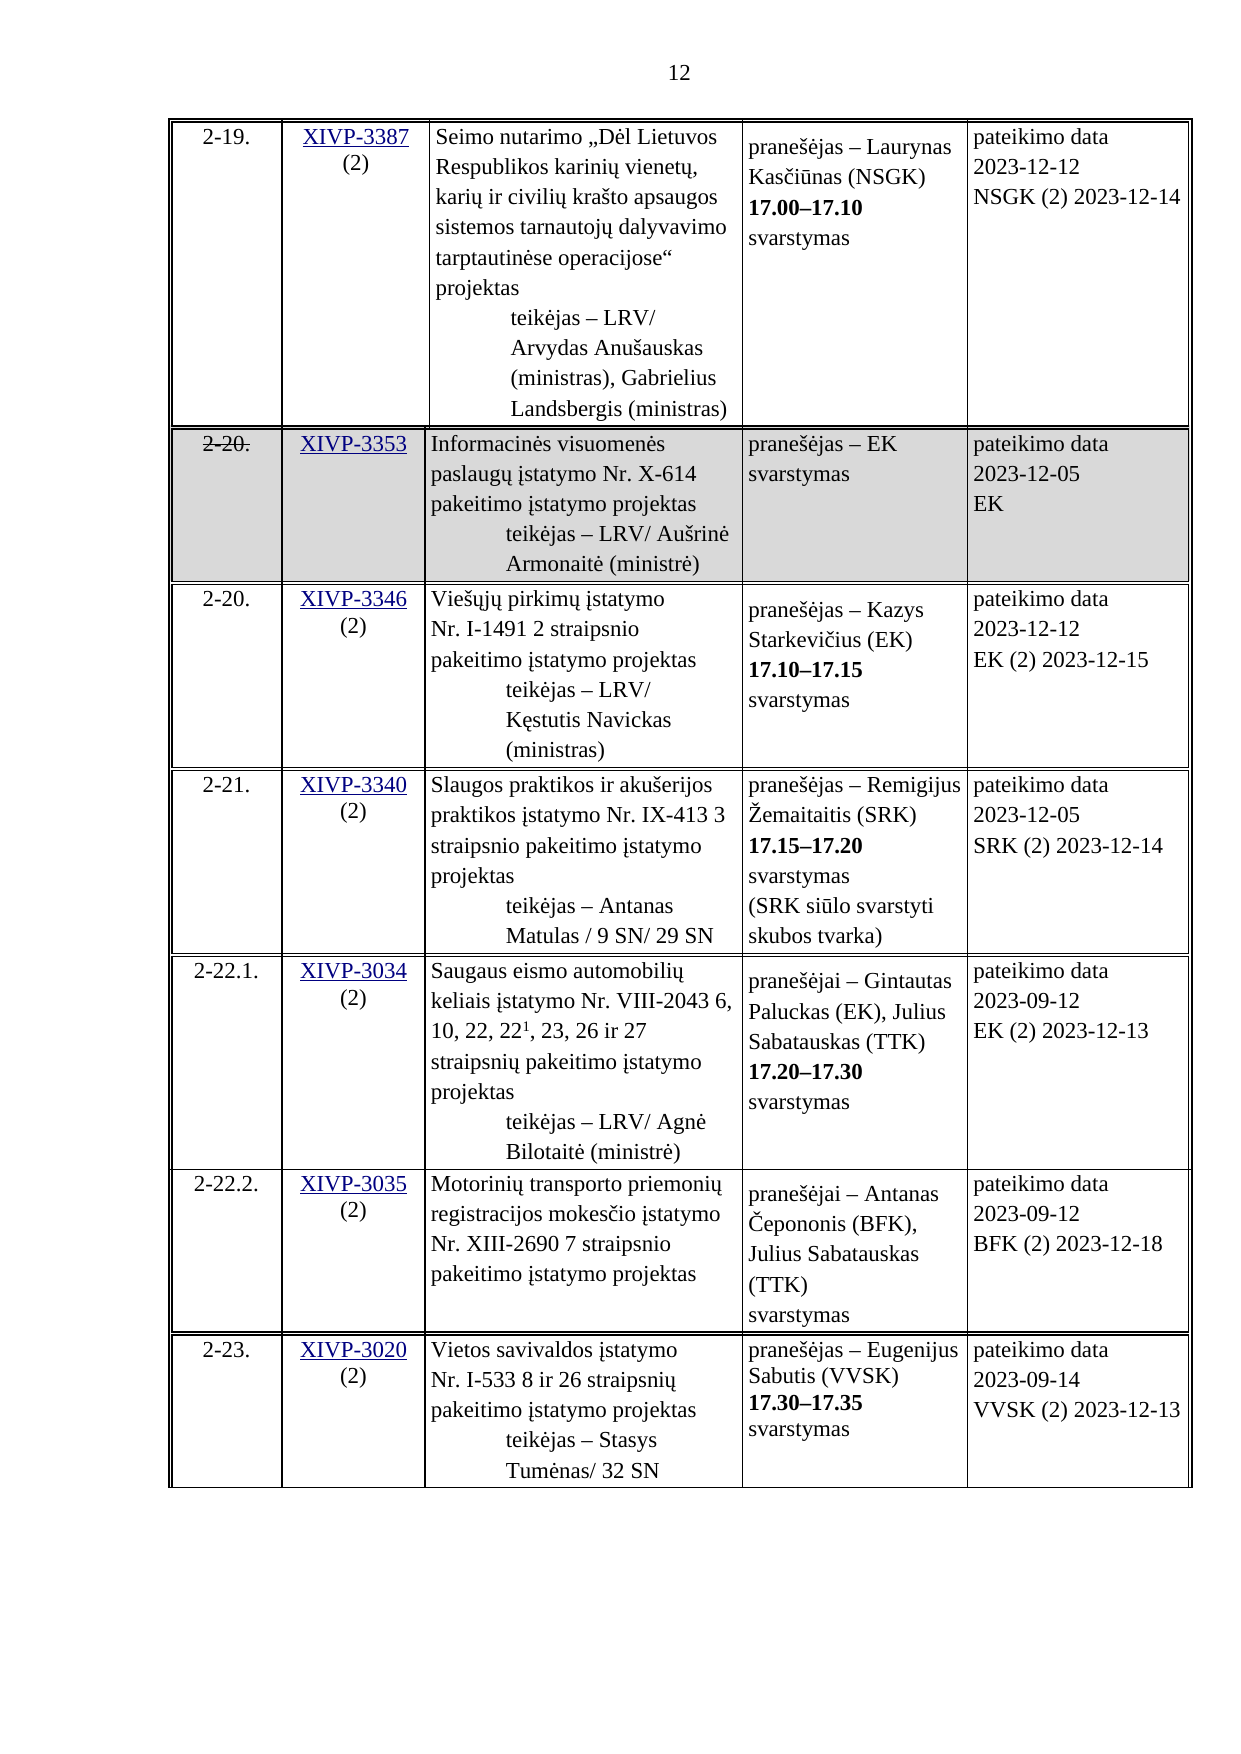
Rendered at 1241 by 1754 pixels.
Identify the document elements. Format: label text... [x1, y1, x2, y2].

table_cell Slaugos praktikos ir akušerijos praktikos įstatymo Nr. IX-413 3 straipsnio pakeitimo įstatymo projektas teikėjas – Antanas Matulas / 9 SN/ 29 SN [426, 771, 742, 952]
table_cell Informacinės visuomenės paslaugų įstatymo Nr. X-614 pakeitimo įstatymo projektas teikėjas – LRV/ Aušrinė Armonaitė (ministrė) [426, 430, 742, 581]
table_cell 2-23. [173, 1336, 281, 1487]
table_cell pateikimo data 2023-12-12 EK (2) 2023-12-15 [968, 585, 1188, 767]
table_cell Viešųjų pirkimų įstatymo Nr. I-1491 2 straipsnio pakeitimo įstatymo projektas teikėjas – LRV/ Kęstutis Navickas (ministras) [426, 585, 742, 767]
table_cell 2-20. [173, 430, 281, 581]
table_cell 2-22.2. [173, 1170, 281, 1331]
table_cell pateikimo data 2023-12-12 NSGK (2) 2023-12-14 [968, 123, 1188, 425]
table_cell 2-19. [173, 123, 281, 425]
table_cell XIVP-3020 (2) [283, 1336, 424, 1487]
table_cell pranešėjas – Laurynas Kasčiūnas (NSGK) 17.00–17.10 svarstymas [743, 123, 967, 425]
table_cell pateikimo data 2023-09-12 EK (2) 2023-12-13 [968, 957, 1188, 1169]
table_cell pateikimo data 2023-12-05 EK [968, 430, 1188, 581]
table_cell XIVP-3387 (2) [283, 123, 429, 425]
table_cell Saugaus eismo automobilių keliais įstatymo Nr. VIII-2043 6, 10, 22, 221, 23, 26 ir 27 straipsnių pakeitimo įstatymo projektas teikėjas – LRV/ Agnė Bilotaitė (ministrė) [426, 957, 742, 1169]
table_cell pranešėjas – EK svarstymas [743, 430, 967, 581]
table_cell 2-21. [173, 771, 281, 952]
table_cell Seimo nutarimo „Dėl Lietuvos Respublikos karinių vienetų, karių ir civilių krašto apsaugos sistemos tarnautojų dalyvavimo tarptautinėse operacijose“ projektas teikėjas – LRV/ Arvydas Anušauskas (ministras), Gabrielius Landsbergis (ministras) [430, 123, 742, 425]
table_cell Motorinių transporto priemonių registracijos mokesčio įstatymo Nr. XIII-2690 7 straipsnio pakeitimo įstatymo projektas [426, 1170, 742, 1331]
table_cell Vietos savivaldos įstatymo Nr. I-533 8 ir 26 straipsnių pakeitimo įstatymo projektas teikėjas – Stasys Tumėnas/ 32 SN [426, 1336, 742, 1487]
table_cell pateikimo data 2023-09-12 BFK (2) 2023-12-18 [968, 1170, 1188, 1331]
table_cell XIVP-3034 (2) [283, 957, 424, 1169]
table_cell pranešėjai – Antanas Čepononis (BFK), Julius Sabatauskas (TTK) svarstymas [743, 1170, 967, 1331]
table_cell XIVP-3340 (2) [283, 771, 424, 952]
table_cell XIVP-3346 (2) [283, 585, 424, 767]
table_cell pranešėjas – Eugenijus Sabutis (VVSK) 17.30–17.35 svarstymas [743, 1336, 967, 1487]
table_cell XIVP-3353 [283, 430, 424, 581]
table_cell 2-20. [173, 585, 281, 767]
table_cell 2-22.1. [173, 957, 281, 1169]
table_cell pranešėjas – Kazys Starkevičius (EK) 17.10–17.15 svarstymas [743, 585, 967, 767]
table_cell XIVP-3035 (2) [283, 1170, 424, 1331]
table_cell pateikimo data 2023-09-14 VVSK (2) 2023-12-13 [968, 1336, 1188, 1487]
table_cell pranešėjai – Gintautas Paluckas (EK), Julius Sabatauskas (TTK) 17.20–17.30 svarstymas [743, 957, 967, 1169]
table_cell pateikimo data 2023-12-05 SRK (2) 2023-12-14 [968, 771, 1188, 952]
table_cell pranešėjas – Remigijus Žemaitaitis (SRK) 17.15–17.20 svarstymas (SRK siūlo svarstyti skubos tvarka) [743, 771, 967, 952]
